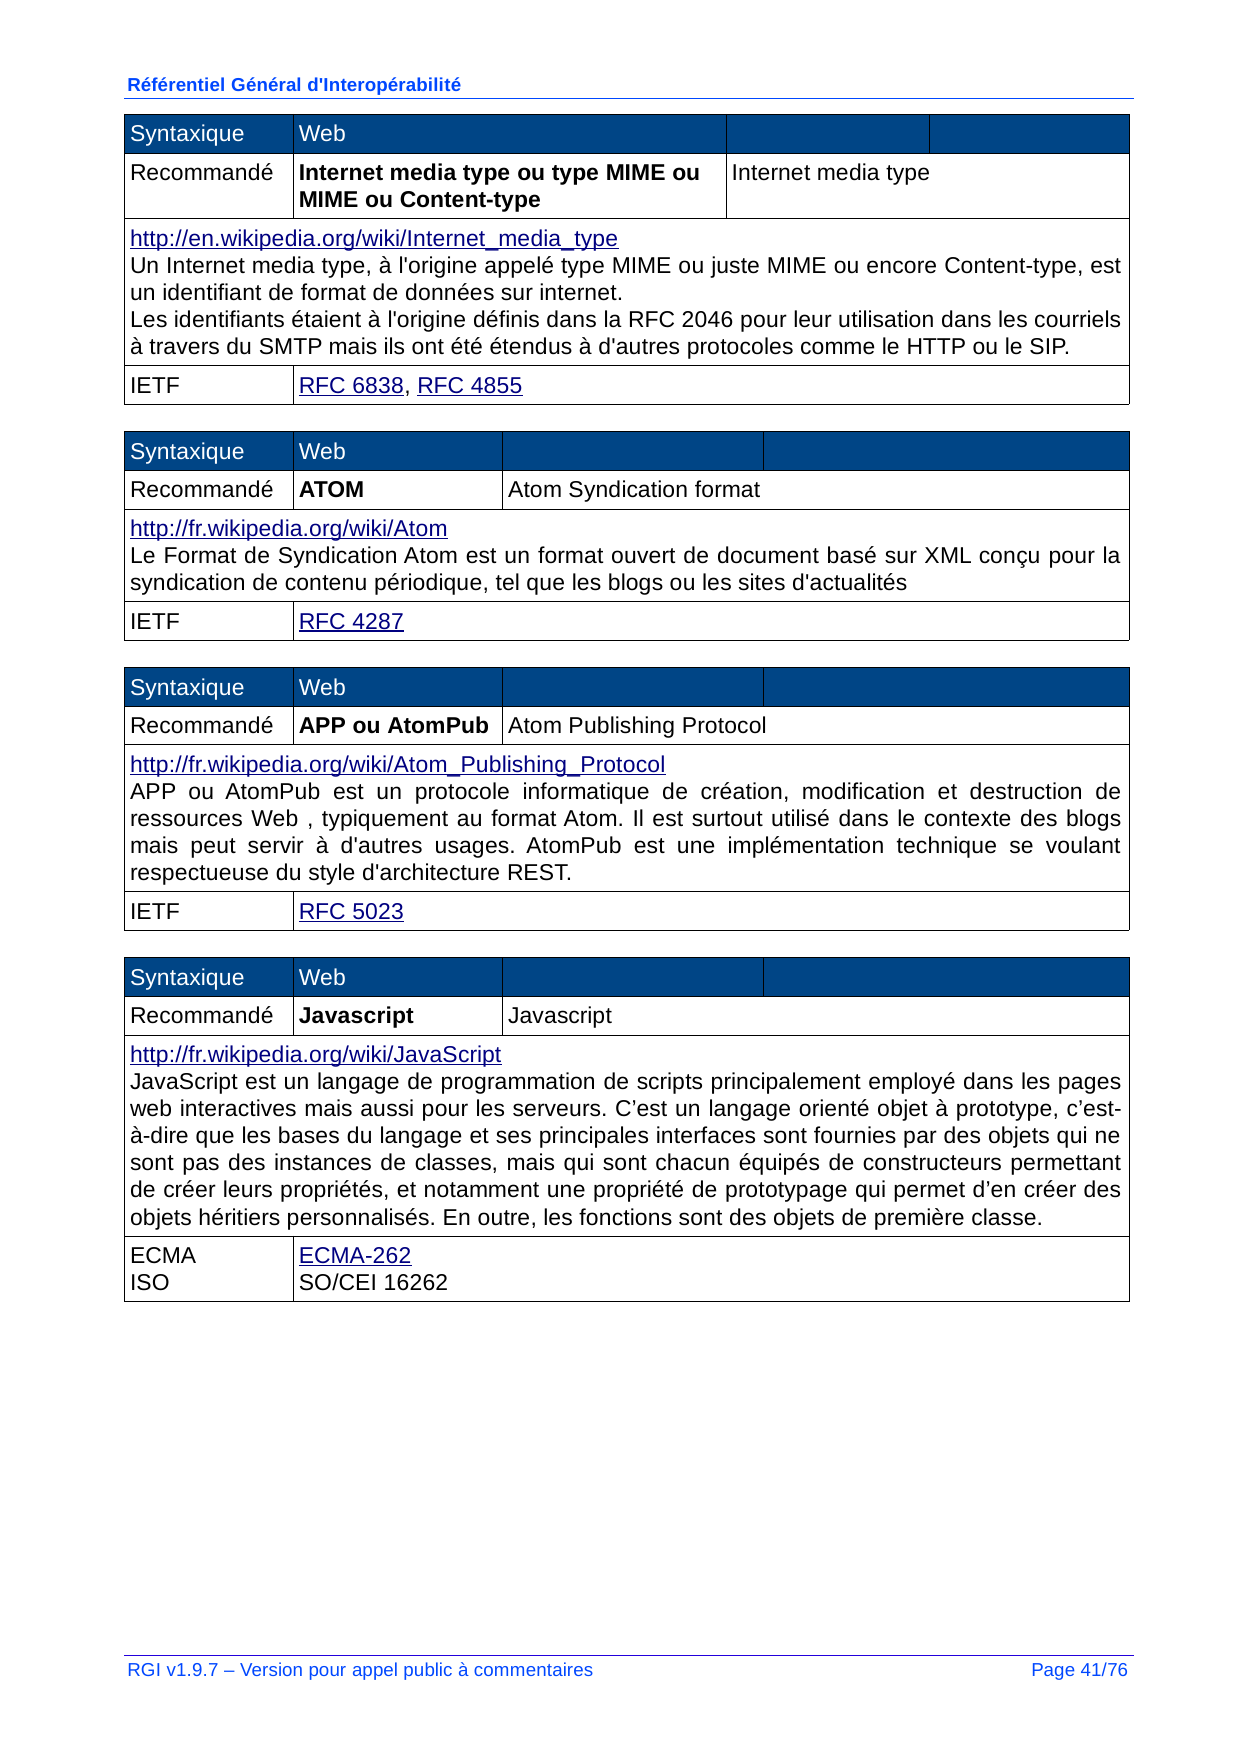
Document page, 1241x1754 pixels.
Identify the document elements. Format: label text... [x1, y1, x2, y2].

table_header Web [294, 115, 726, 153]
table_header Web [294, 432, 502, 470]
table_cell ATOM [294, 471, 502, 508]
table_cell IETF [125, 366, 293, 404]
table_cell http://fr.wikipedia.org/wiki/JavaScript JavaScript est un langage de programmation de scripts principalement employé dans les pages web interactives mais aussi pour les serveurs. C’est un langage orienté objet à prototype, c’est-à-dire que les bases du langage et ses principales interfaces sont fournies par des objets qui ne sont pas des instances de classes, mais qui sont chacun équipés de constructeurs permettant de créer leurs propriétés, et notamment une propriété de prototypage qui permet d’en créer des objets héritiers personnalisés. En outre, les fonctions sont des objets de première classe. [125, 1036, 1129, 1236]
table_header Syntaxique [125, 668, 293, 706]
table_header Syntaxique [125, 958, 293, 996]
table_cell Recommandé [125, 154, 293, 218]
table_cell RFC 4287 [294, 602, 1129, 640]
table_cell RFC 5023 [294, 892, 1129, 930]
table_cell IETF [125, 602, 293, 640]
table_cell http://fr.wikipedia.org/wiki/Atom Le Format de Syndication Atom est un format ouvert de document basé sur XML conçu pour la syndication de contenu périodique, tel que les blogs ou les sites d'actualités [125, 510, 1129, 601]
table_header Syntaxique [125, 432, 293, 470]
table_header [503, 668, 763, 706]
table_cell APP ou AtomPub [294, 707, 502, 744]
table_cell Atom Syndication format [503, 471, 1129, 508]
table_header [727, 115, 929, 153]
table_header [764, 668, 1129, 706]
table_header [930, 115, 1129, 153]
table_header Web [294, 668, 502, 706]
table_header [764, 958, 1129, 996]
table_cell http://fr.wikipedia.org/wiki/Atom_Publishing_Protocol APP ou AtomPub est un protocole informatique de création, modification et destruction de ressources Web , typiquement au format Atom. Il est surtout utilisé dans le contexte des blogs mais peut servir à d'autres usages. AtomPub est une implémentation technique se voulant respectueuse du style d'architecture REST. [125, 745, 1129, 891]
table_header [764, 432, 1129, 470]
table_header [503, 958, 763, 996]
table_header Web [294, 958, 502, 996]
table_cell ECMA-262 SO/CEI 16262 [294, 1237, 1129, 1301]
table_cell Recommandé [125, 707, 293, 744]
table_cell Internet media type ou type MIME ou MIME ou Content-type [294, 154, 726, 218]
table_cell Javascript [294, 997, 502, 1034]
table_cell Javascript [503, 997, 1129, 1034]
table_header Syntaxique [125, 115, 293, 153]
table_cell Recommandé [125, 997, 293, 1034]
table_cell http://en.wikipedia.org/wiki/Internet_media_type Un Internet media type, à l'origine appelé type MIME ou juste MIME ou encore Content-type, est un identifiant de format de données sur internet. Les identifiants étaient à l'origine définis dans la RFC 2046 pour leur utilisation dans les courriels à travers du SMTP mais ils ont été étendus à d'autres protocoles comme le HTTP ou le SIP. [125, 219, 1129, 365]
table_cell IETF [125, 892, 293, 930]
table_header [503, 432, 763, 470]
table_cell RFC 6838, RFC 4855 [294, 366, 1129, 404]
table_cell Internet media type [727, 154, 1129, 218]
table_cell ECMA ISO [125, 1237, 293, 1301]
table_cell Recommandé [125, 471, 293, 508]
table_cell Atom Publishing Protocol [503, 707, 1129, 744]
